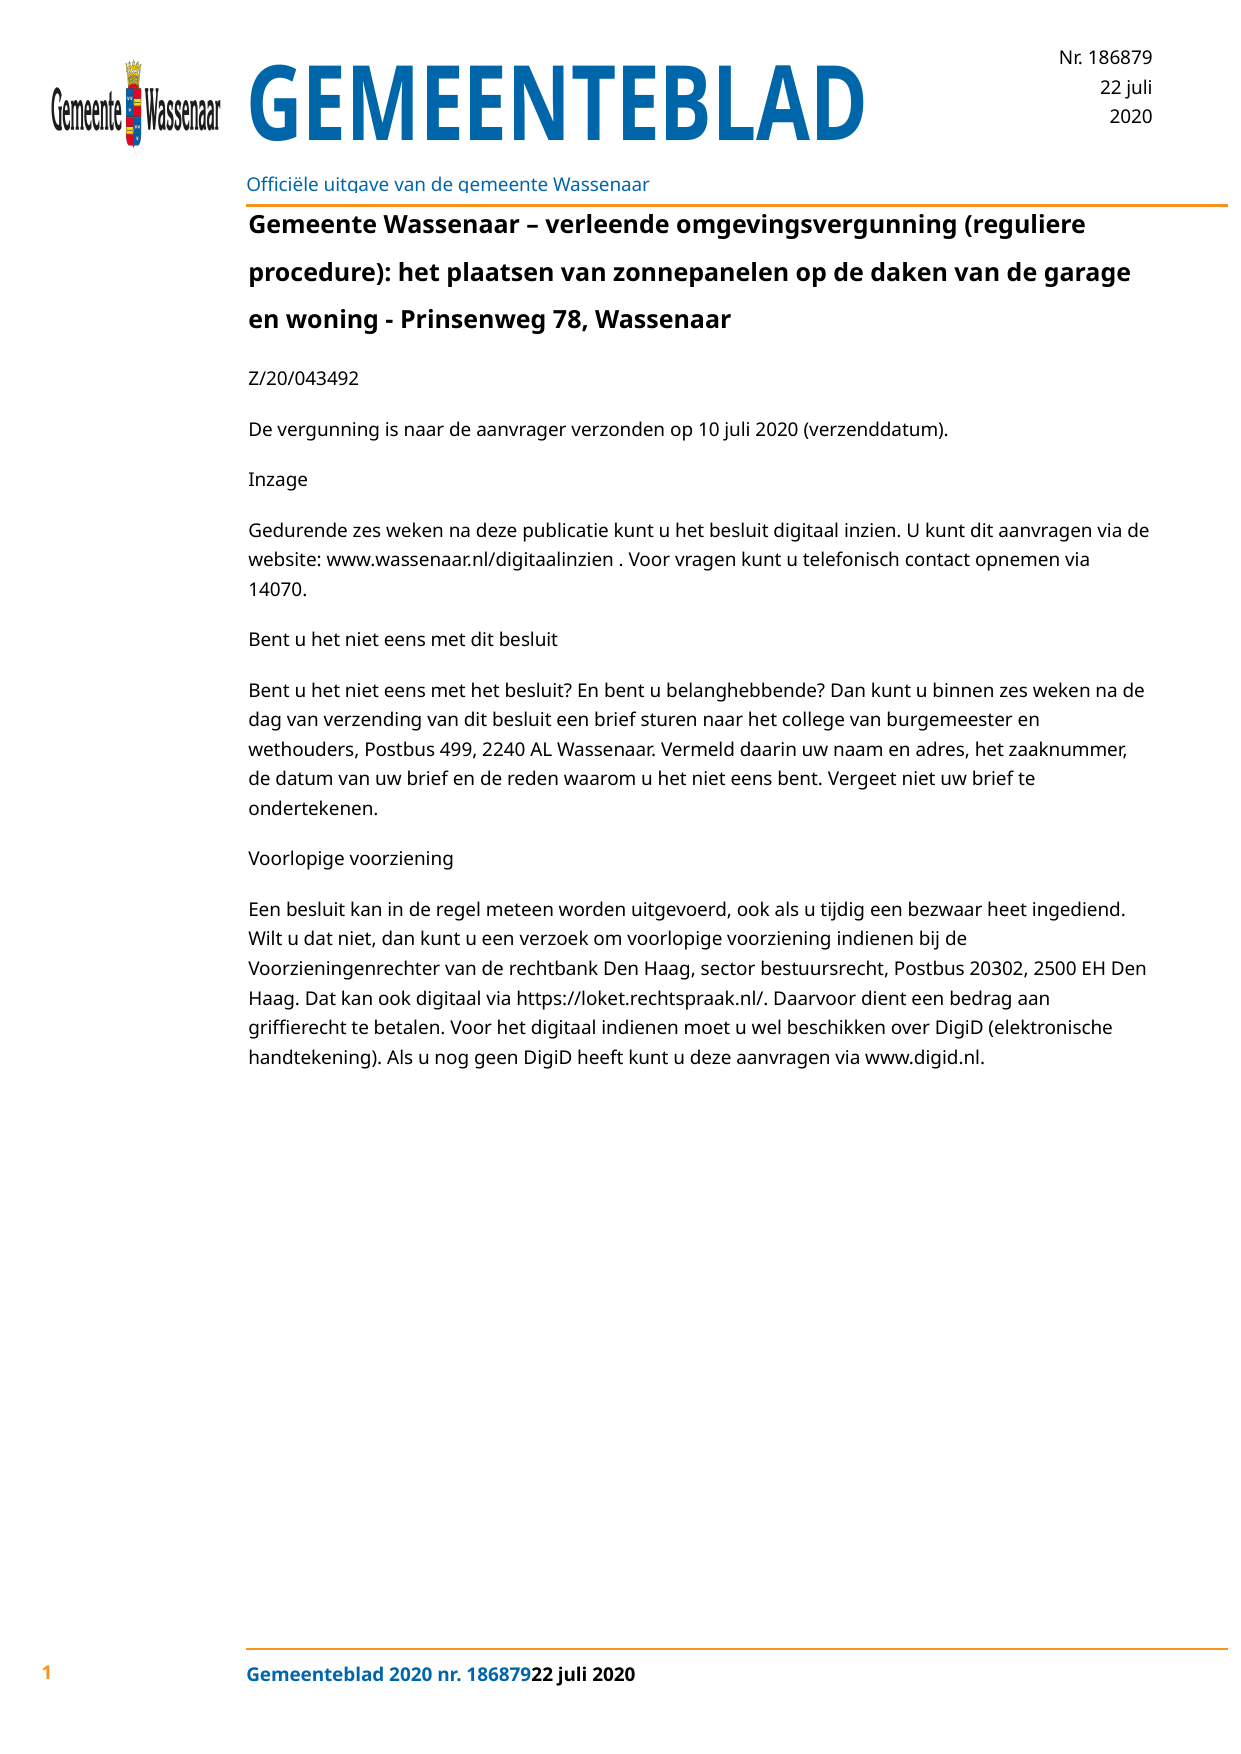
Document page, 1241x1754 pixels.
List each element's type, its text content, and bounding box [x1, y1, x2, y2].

text Bent u het niet eens met dit besluit [248, 626, 1152, 652]
text De vergunning is naar de aanvrager verzonden op 10 juli 2020 (verzenddatum). [248, 416, 1152, 442]
text Voorlopige voorziening [248, 846, 1152, 871]
text Inzage [248, 466, 1152, 492]
text Gemeente Wassenaar – verleende omgevingsvergunning (reguliere procedure): het plaatsen van zonnepanelen op de daken van de garage en woning - Prinsenweg 78, Wassenaar [248, 207, 1152, 336]
text Bent u het niet eens met het besluit? En bent u belanghebbende? Dan kunt u binnen zes weken na de dag van verzending van dit besluit een brief sturen naar het college van burgemeester en wethouders, Postbus 499, 2240 AL Wassenaar. Vermeld daarin uw naam en adres, het zaaknummer, de datum van uw brief en de reden waarom u het niet eens bent. Vergeet niet uw brief te ondertekenen. [248, 677, 1152, 821]
text Gedurende zes weken na deze publicatie kunt u het besluit digitaal inzien. U kunt dit aanvragen via de website: www.wassenaar.nl/digitaalinzien . Voor vragen kunt u telefonisch contact opnemen via 14070. [248, 517, 1152, 602]
text Z/20/043492 [248, 366, 1152, 391]
picture [41, 47, 231, 172]
text Een besluit kan in de regel meteen worden uitgevoerd, ook als u tijdig een bezwaar heet ingediend. Wilt u dat niet, dan kunt u een verzoek om voorlopige voorziening indienen bij de Voorzieningenrechter van de rechtbank Den Haag, sector bestuursrecht, Postbus 20302, 2500 EH Den Haag. Dat kan ook digitaal via https://loket.rechtspraak.nl/. Daarvoor dient een bedrag aan griffierecht te betalen. Voor het digitaal indienen moet u wel beschikken over DigiD (elektronische handtekening). Als u nog geen DigiD heeft kunt u deze aanvragen via www.digid.nl. [248, 896, 1152, 1069]
